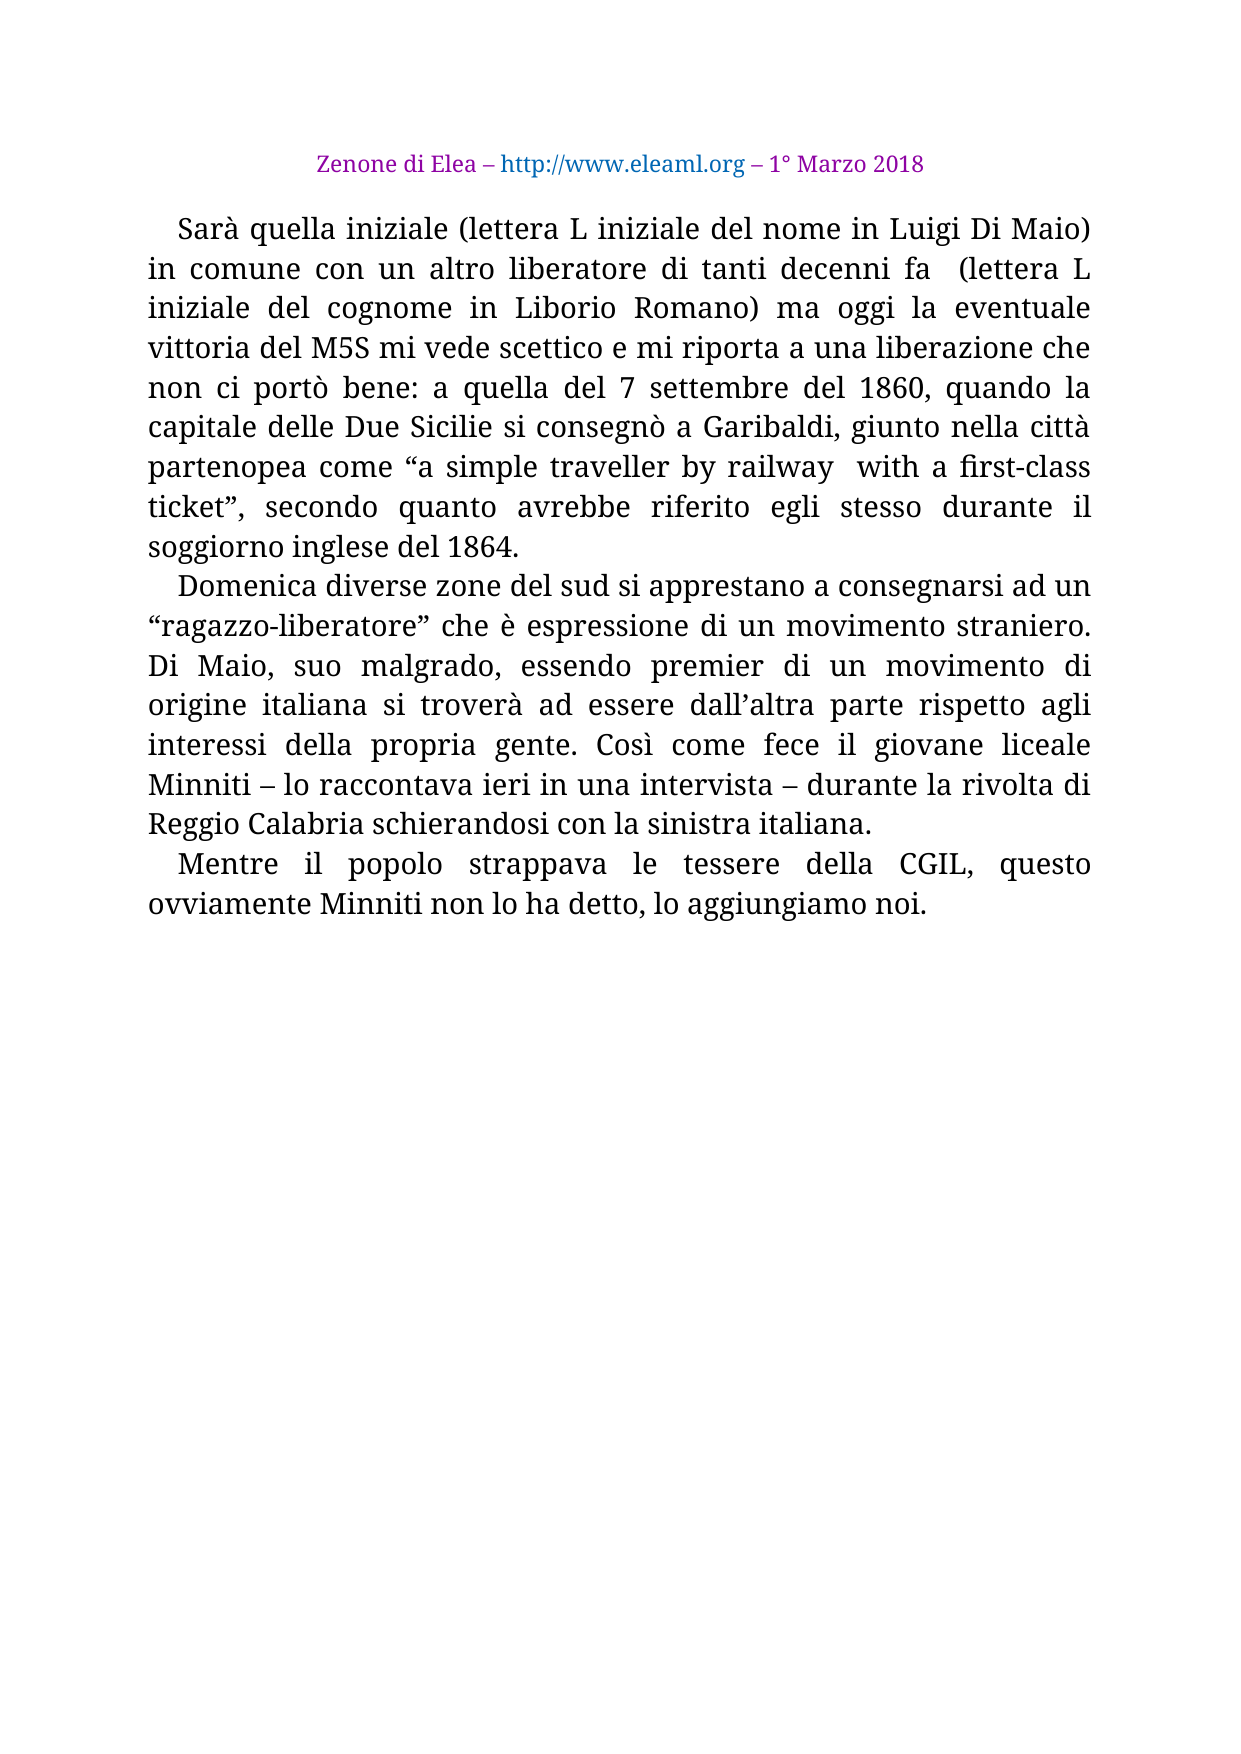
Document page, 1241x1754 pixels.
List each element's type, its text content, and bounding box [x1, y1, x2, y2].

text Mentre il popolo strappava le tessere della CGIL, questo ovviamente Minniti non lo ha detto, lo aggiungiamo noi. [148, 843, 1093, 923]
text Sarà quella iniziale (lettera L iniziale del nome in Luigi Di Maio) in comune con un altro liberatore di tanti decenni fa (lettera L iniziale del cognome in Liborio Romano) ma oggi la eventuale vittoria del M5S mi vede scettico e mi riporta a una liberazione che non ci portò bene: a quella del 7 settembre del 1860, quando la capitale delle Due Sicilie si consegnò a Garibaldi, giunto nella città partenopea come “a simple traveller by railway with a first-class ticket”, secondo quanto avrebbe riferito egli stesso durante il soggiorno inglese del 1864. [148, 208, 1093, 566]
text Domenica diverse zone del sud si apprestano a consegnarsi ad un “ragazzo-liberatore” che è espressione di un movimento straniero. Di Maio, suo malgrado, essendo premier di un movimento di origine italiana si troverà ad essere dall’altra parte rispetto agli interessi della propria gente. Così come fece il giovane liceale Minniti – lo raccontava ieri in una intervista – durante la rivolta di Reggio Calabria schierandosi con la sinistra italiana. [148, 566, 1093, 843]
